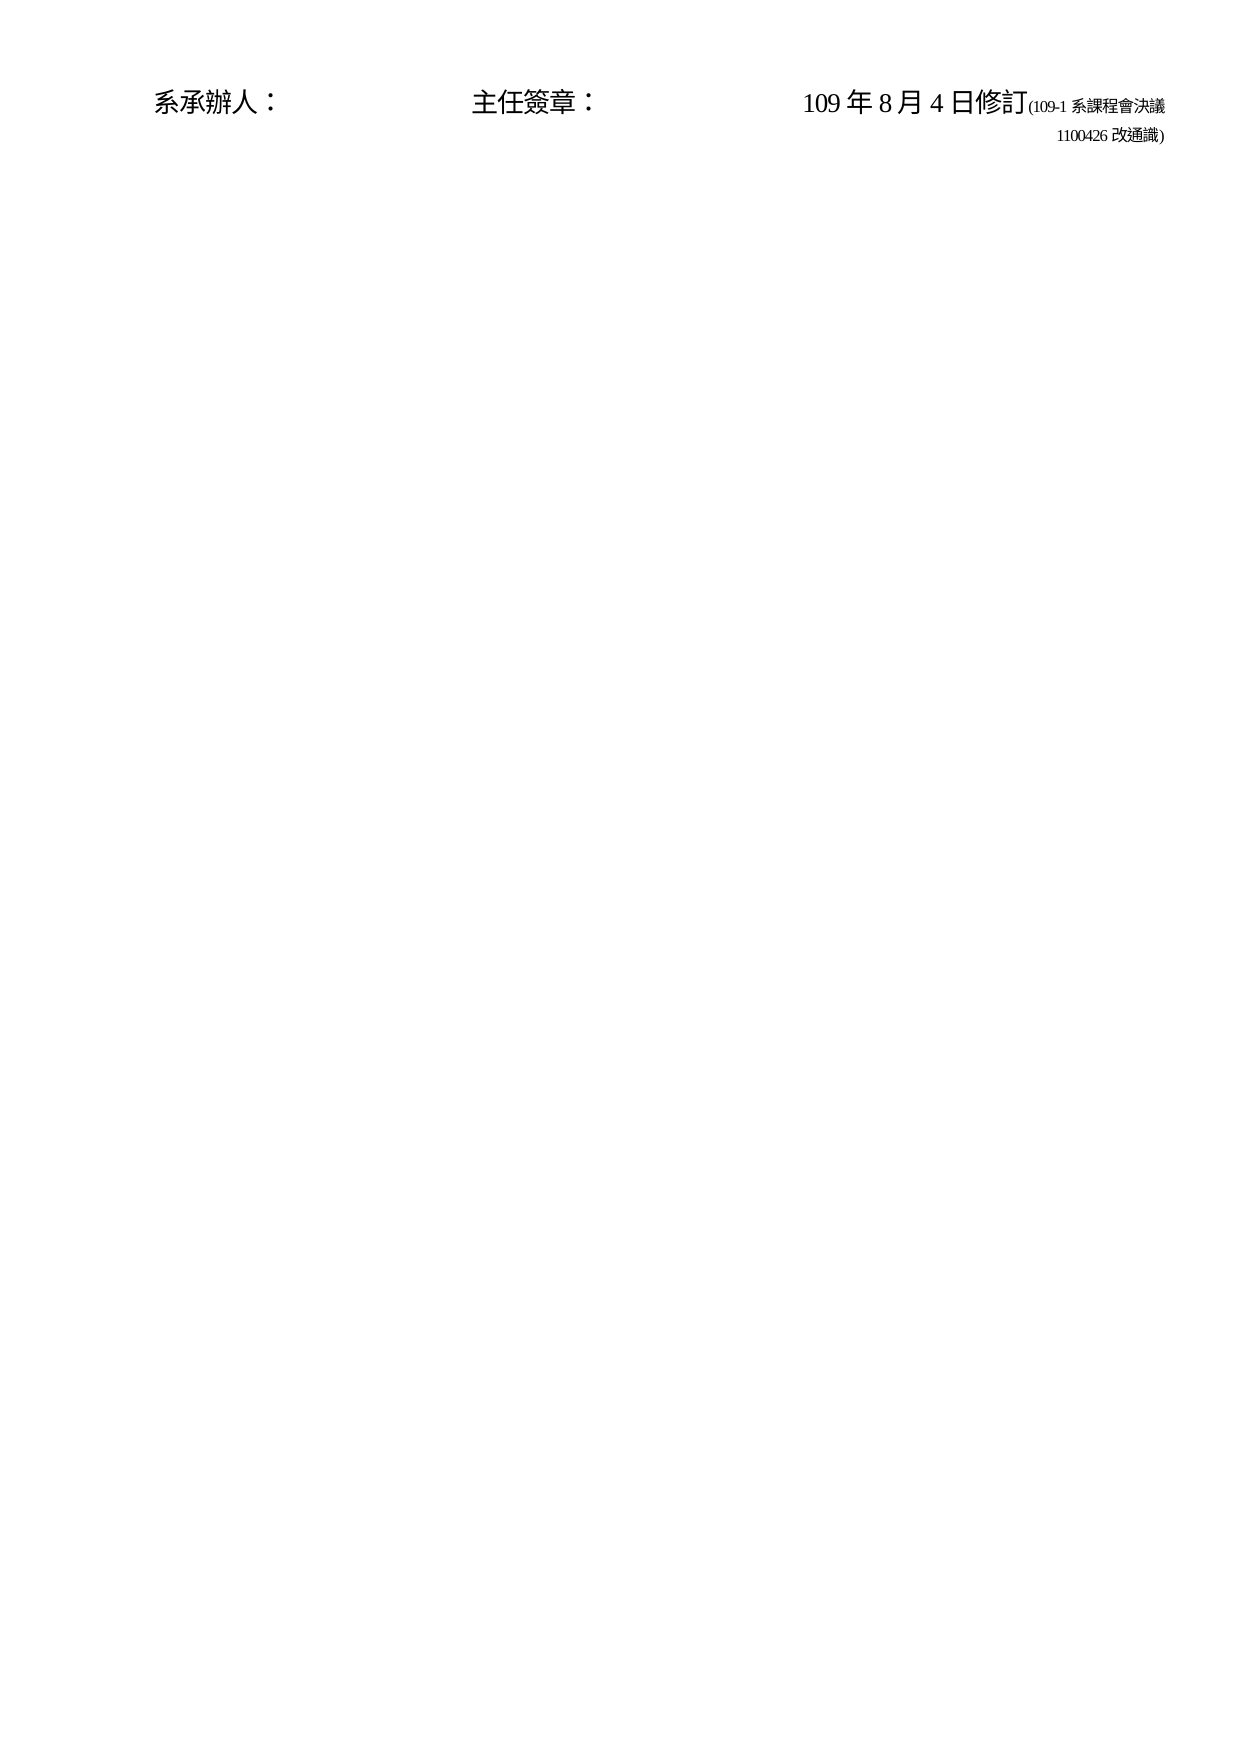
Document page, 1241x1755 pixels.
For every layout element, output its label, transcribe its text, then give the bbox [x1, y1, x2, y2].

text 系承辦人： 主任簽章： 109年8月4日修訂(109-1系課程會決議，1100426改通識) [89, 89, 1165, 147]
